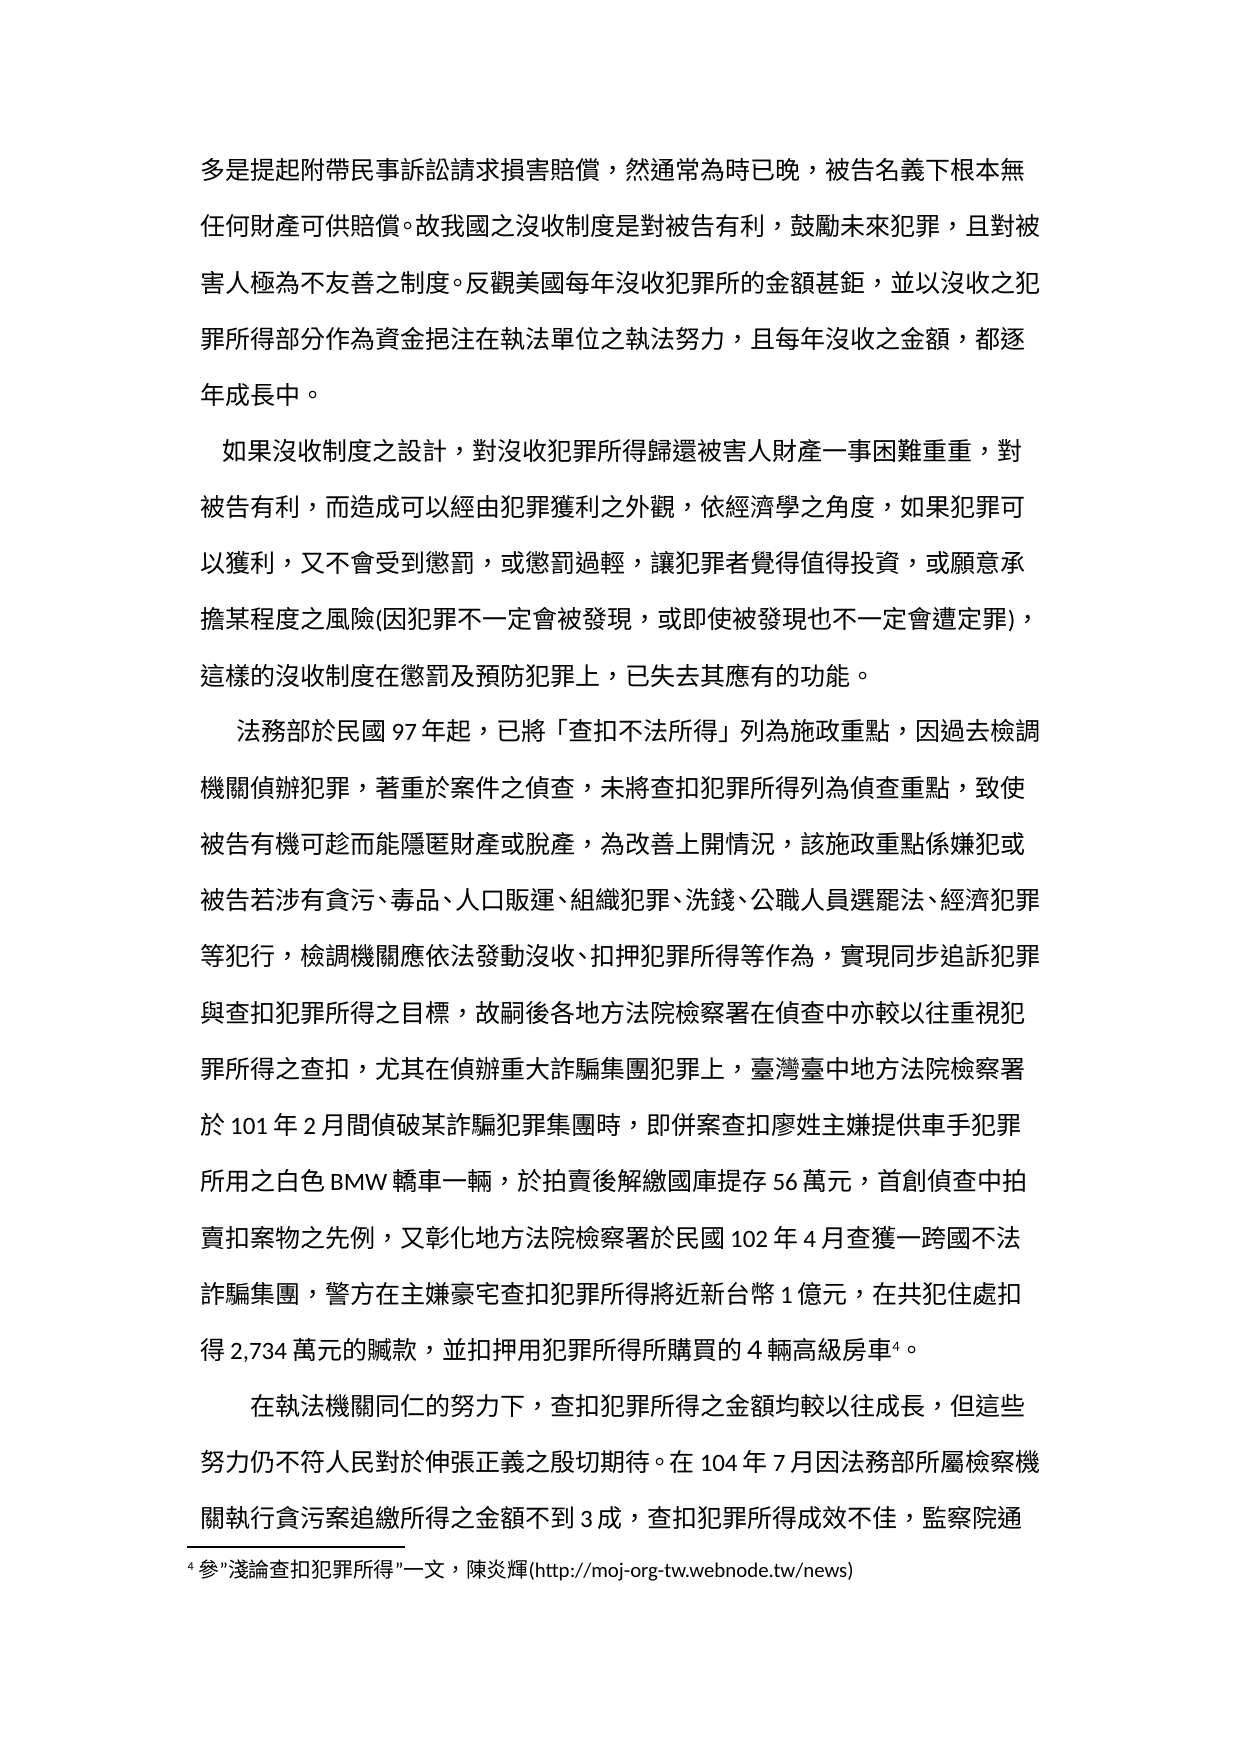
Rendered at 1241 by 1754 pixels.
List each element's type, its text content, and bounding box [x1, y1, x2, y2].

text 在執法機關同仁的努力下，查扣犯罪所得之金額均較以往成長，但這些努力仍不符人民對於伸張正義之殷切期待。在104年7月因法務部所屬檢察機關執行貪污案追繳所得之金額不到3成，查扣犯罪所得成效不佳，監察院通過糾正法務部，因檢察機關執行貪污犯罪沒收、追徵、追繳、抵償的成效過低，以近幾年來為例，檢察機關對貪污犯罪案件追繳回收金額的比率，民國98年度為15.55%、99年度為19.13%、100年度為8.56%、101年度為24.09%、102年度為25.16%，在貪污犯罪併科罰金的執行成效部分，更低於貪污所得的回收率，以101年1月至103年4月來看，已收率僅19.62%，故貪污被告即使被繩之以法，但其本人或家屬仍得以坐享犯罪利益，有違公平正義，難以杜絕貪污誘因，雖法務部表示，貪污犯罪所得回收金額偏低，是因為少許個案判決沒收金額鉅大，導致多數執行成效難以彰顯，且執行實務上常見查無財產等情形。 [200, 1386, 1040, 1536]
text 參”淺論查扣犯罪所得”一文，陳炎輝(http://moj-org-tw.webnode.tw/news) [187, 1553, 1053, 1583]
text 多是提起附帶民事訴訟請求損害賠償，然通常為時已晚，被告名義下根本無任何財產可供賠償。故我國之沒收制度是對被告有利，鼓勵未來犯罪，且對被害人極為不友善之制度。反觀美國每年沒收犯罪所的金額甚鉅，並以沒收之犯罪所得部分作為資金挹注在執法單位之執法努力，且每年沒收之金額，都逐年成長中。 [200, 150, 1040, 412]
text 法務部於民國97年起，已將「查扣不法所得」列為施政重點，因過去檢調機關偵辦犯罪，著重於案件之偵查，未將查扣犯罪所得列為偵查重點，致使被告有機可趁而能隱匿財產或脫產，為改善上開情況，該施政重點係嫌犯或被告若涉有貪污、毒品、人口販運、組織犯罪、洗錢、公職人員選罷法、經濟犯罪等犯行，檢調機關應依法發動沒收、扣押犯罪所得等作為，實現同步追訴犯罪與查扣犯罪所得之目標，故嗣後各地方法院檢察署在偵查中亦較以往重視犯罪所得之查扣，尤其在偵辦重大詐騙集團犯罪上，臺灣臺中地方法院檢察署於101年2月間偵破某詐騙犯罪集團時，即併案查扣廖姓主嫌提供車手犯罪所用之白色BMW轎車一輛，於拍賣後解繳國庫提存56萬元，首創偵查中拍賣扣案物之先例，又彰化地方法院檢察署於民國102年4月查獲一跨國不法詐騙集團，警方在主嫌豪宅查扣犯罪所得將近新台幣1億元，在共犯住處扣得2,734萬元的贓款，並扣押用犯罪所得所購買的４輛高級房車。 [200, 711, 1040, 1367]
text 如果沒收制度之設計，對沒收犯罪所得歸還被害人財產一事困難重重，對被告有利，而造成可以經由犯罪獲利之外觀，依經濟學之角度，如果犯罪可以獲利，又不會受到懲罰，或懲罰過輕，讓犯罪者覺得值得投資，或願意承擔某程度之風險(因犯罪不一定會被發現，或即使被發現也不一定會遭定罪)，這樣的沒收制度在懲罰及預防犯罪上，已失去其應有的功能。 [200, 431, 1040, 693]
